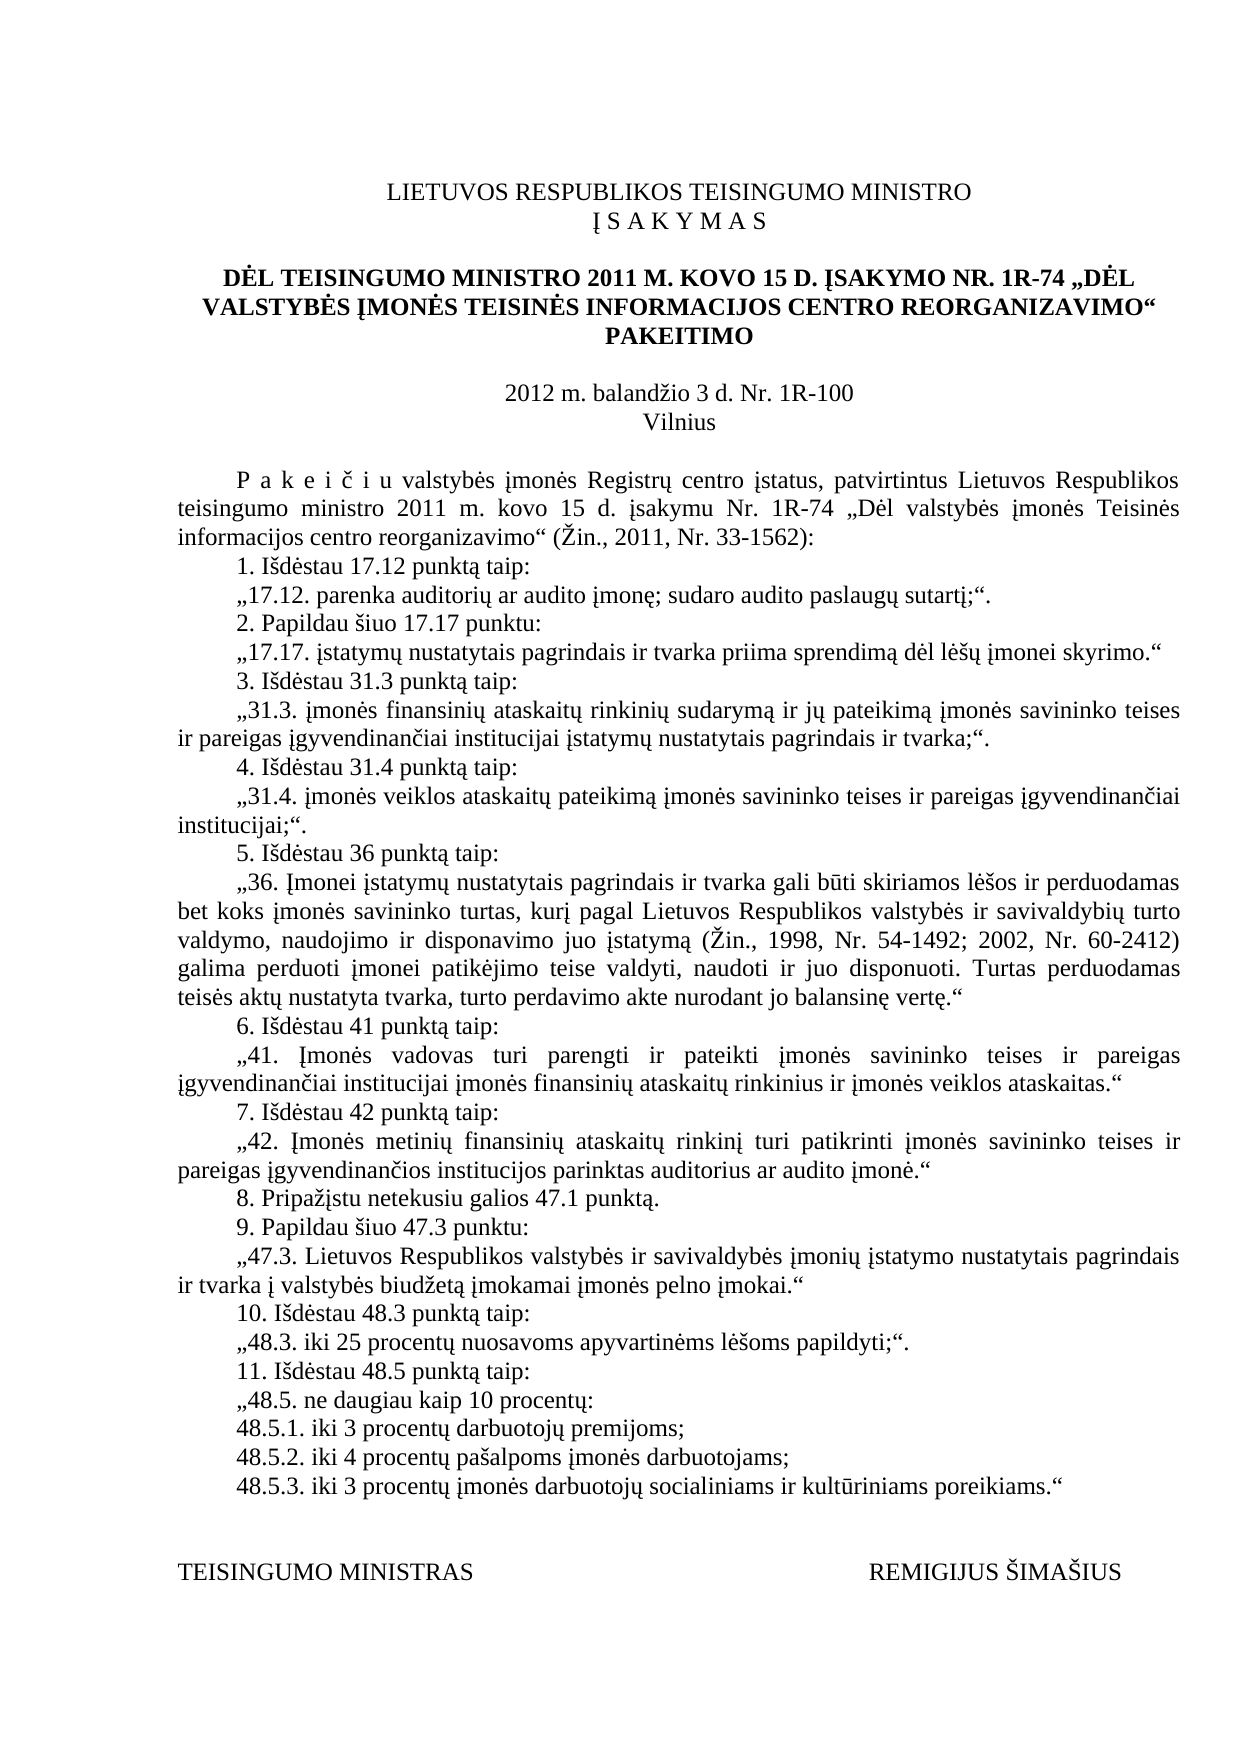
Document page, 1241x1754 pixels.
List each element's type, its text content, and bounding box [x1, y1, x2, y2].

text 48.5.2. iki 4 procentų pašalpoms įmonės darbuotojams; [177, 1442, 1181, 1471]
text 48.5.1. iki 3 procentų darbuotojų premijoms; [177, 1413, 1181, 1442]
text 2. Papildau šiuo 17.17 punktu: [177, 608, 1181, 637]
text 7. Išdėstau 42 punktą taip: [177, 1097, 1181, 1126]
text 11. Išdėstau 48.5 punktą taip: [177, 1356, 1181, 1385]
text 5. Išdėstau 36 punktą taip: [177, 838, 1181, 867]
text „42. Įmonės metinių finansinių ataskaitų rinkinį turi patikrinti įmonės savininko teises ir pareigas įgyvendinančios institucijos parinktas auditorius ar audito įmonė.“ [177, 1126, 1181, 1183]
text 4. Išdėstau 31.4 punktą taip: [177, 752, 1181, 781]
text Teisingumo ministras Remigijus Šimašius [177, 1557, 1181, 1586]
text 1. Išdėstau 17.12 punktą taip: [177, 551, 1181, 580]
text 10. Išdėstau 48.3 punktą taip: [177, 1298, 1181, 1327]
text DĖL TEISINGUMO MINISTRO 2011 m. KOVO 15 d. ĮSAKYMO Nr. 1R-74 „DĖL VALSTYBĖS ĮMONĖS TEISINĖS INFORMACIJOS CENTRO REORGANIZAVIMO“ PAKEITIMO [177, 263, 1181, 350]
text 8. Pripažįstu netekusiu galios 47.1 punktą. [177, 1183, 1181, 1212]
text „48.5. ne daugiau kaip 10 procentų: [177, 1385, 1181, 1413]
text 3. Išdėstau 31.3 punktą taip: [177, 666, 1181, 695]
text 9. Papildau šiuo 47.3 punktu: [177, 1212, 1181, 1241]
text 48.5.3. iki 3 procentų įmonės darbuotojų socialiniams ir kultūriniams poreikiams.“ [177, 1471, 1181, 1500]
text „41. Įmonės vadovas turi parengti ir pateikti įmonės savininko teises ir pareigas įgyvendinančiai institucijai įmonės finansinių ataskaitų rinkinius ir įmonės veiklos ataskaitas.“ [177, 1040, 1181, 1097]
text „17.12. parenka auditorių ar audito įmonę; sudaro audito paslaugų sutartį;“. [177, 580, 1181, 608]
text „17.17. įstatymų nustatytais pagrindais ir tvarka priima sprendimą dėl lėšų įmonei skyrimo.“ [177, 637, 1181, 666]
text „31.4. įmonės veiklos ataskaitų pateikimą įmonės savininko teises ir pareigas įgyvendinančiai institucijai;“. [177, 781, 1181, 838]
text LIETUVOS RESPUBLIKOS TEISINGUMO MINISTRO [177, 177, 1181, 206]
text „48.3. iki 25 procentų nuosavoms apyvartinėms lėšoms papildyti;“. [177, 1327, 1181, 1356]
text Vilnius [177, 407, 1181, 436]
text Į S A K Y M A S [177, 206, 1181, 235]
text 2012 m. balandžio 3 d. Nr. 1R-100 [177, 378, 1181, 407]
text P a k e i č i u valstybės įmonės Registrų centro įstatus, patvirtintus Lietuvos Respublikos teisingumo ministro 2011 m. kovo 15 d. įsakymu Nr. 1R-74 „Dėl valstybės įmonės Teisinės informacijos centro reorganizavimo“ (Žin., 2011, Nr. 33-1562): [177, 465, 1181, 551]
text 6. Išdėstau 41 punktą taip: [177, 1011, 1181, 1040]
text „47.3. Lietuvos Respublikos valstybės ir savivaldybės įmonių įstatymo nustatytais pagrindais ir tvarka į valstybės biudžetą įmokamai įmonės pelno įmokai.“ [177, 1241, 1181, 1298]
text „36. Įmonei įstatymų nustatytais pagrindais ir tvarka gali būti skiriamos lėšos ir perduodamas bet koks įmonės savininko turtas, kurį pagal Lietuvos Respublikos valstybės ir savivaldybių turto valdymo, naudojimo ir disponavimo juo įstatymą (Žin., 1998, Nr. 54-1492; 2002, Nr. 60-2412) galima perduoti įmonei patikėjimo teise valdyti, naudoti ir juo disponuoti. Turtas perduodamas teisės aktų nustatyta tvarka, turto perdavimo akte nurodant jo balansinę vertę.“ [177, 867, 1181, 1011]
text „31.3. įmonės finansinių ataskaitų rinkinių sudarymą ir jų pateikimą įmonės savininko teises ir pareigas įgyvendinančiai institucijai įstatymų nustatytais pagrindais ir tvarka;“. [177, 695, 1181, 752]
